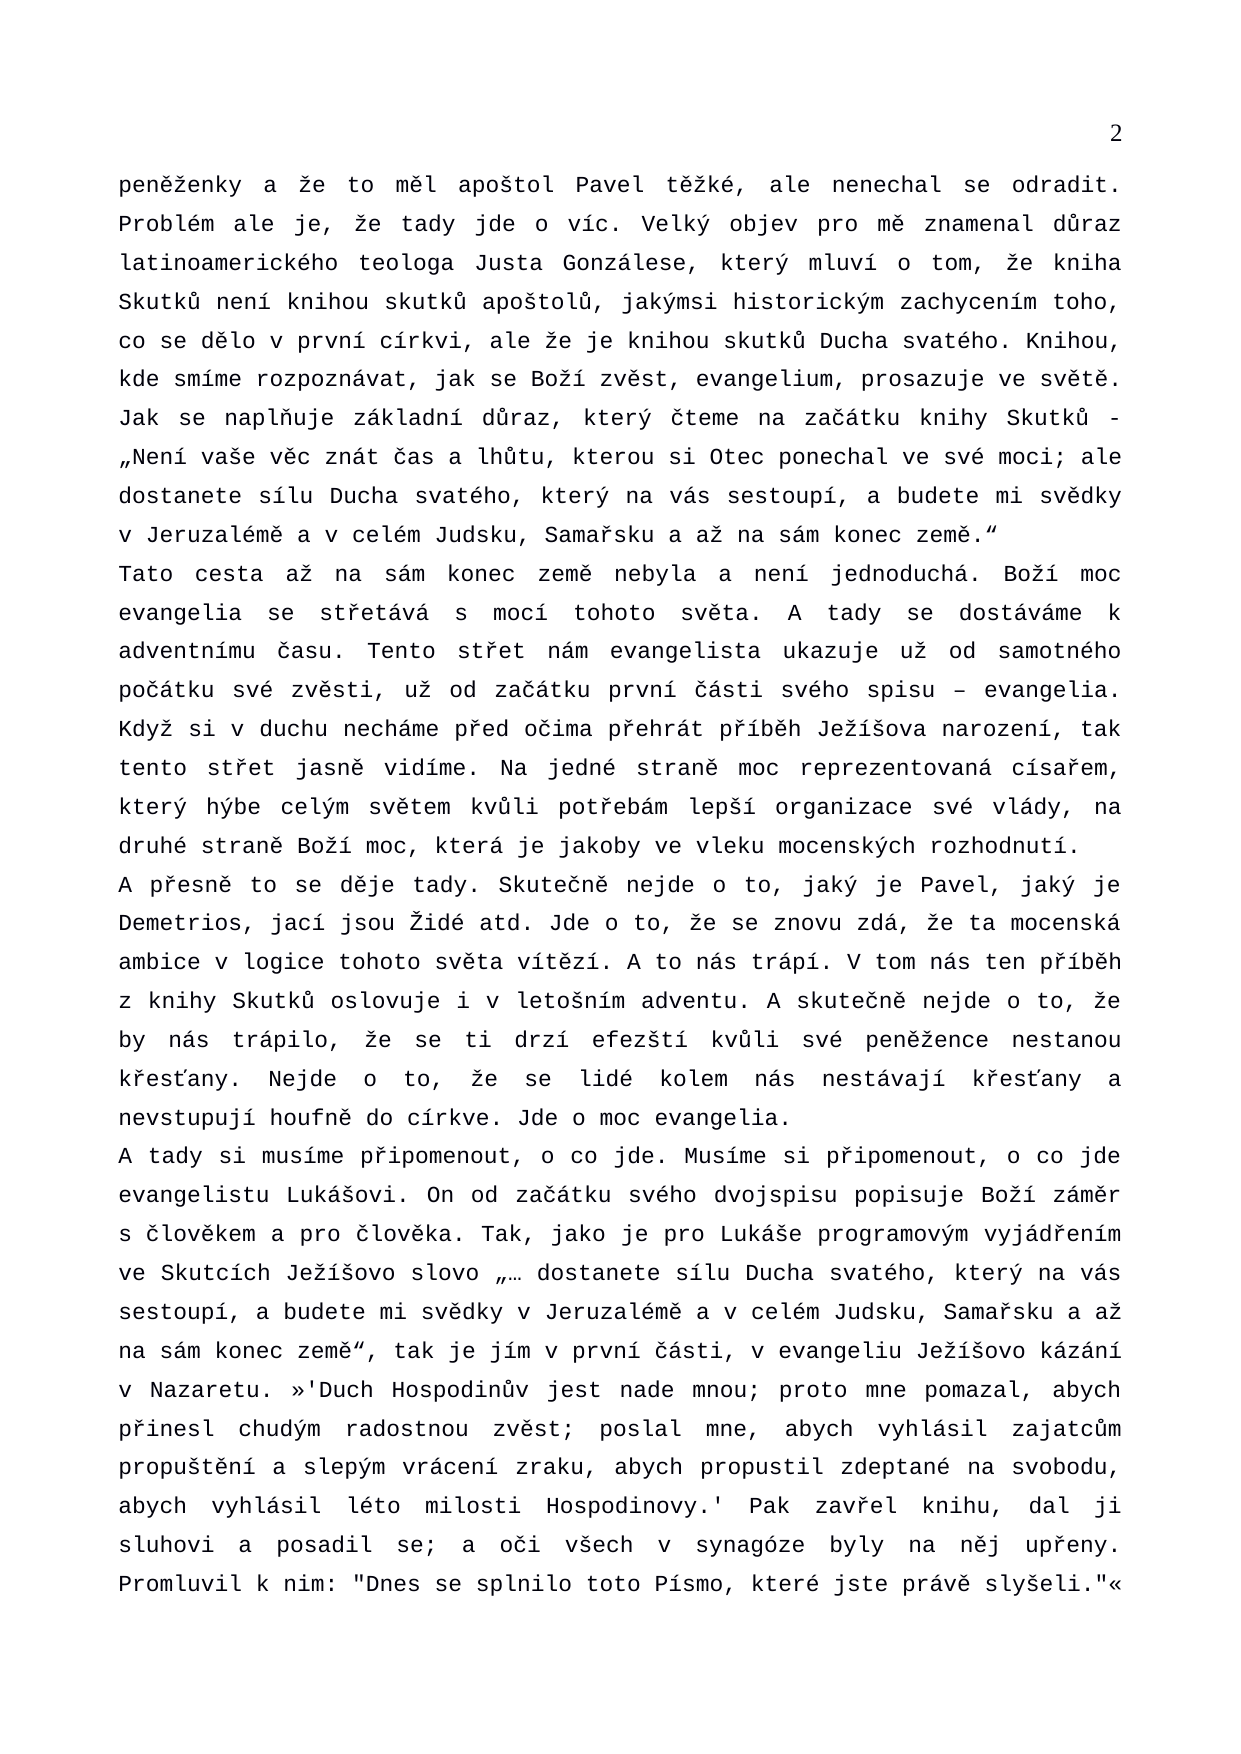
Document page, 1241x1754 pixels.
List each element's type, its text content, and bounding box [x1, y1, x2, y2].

text peněženky a že to měl apoštol Pavel těžké, ale nenechal se odradit. Problém ale je, že tady jde o víc. Velký objev pro mě znamenal důraz latinoamerického teologa Justa Gonzálese, který mluví o tom, že kniha Skutků není knihou skutků apoštolů, jakýmsi historickým zachycením toho, co se dělo v první církvi, ale že je knihou skutků Ducha svatého. Knihou, kde smíme rozpoznávat, jak se Boží zvěst, evangelium, prosazuje ve světě. Jak se naplňuje základní důraz, který čteme na začátku knihy Skutků - „Není vaše věc znát čas a lhůtu, kterou si Otec ponechal ve své moci; ale dostanete sílu Ducha svatého, který na vás sestoupí, a budete mi svědky v Jeruzalémě a v celém Judsku, Samařsku a až na sám konec země.“ [118, 173, 1122, 549]
text A tady si musíme připomenout, o co jde. Musíme si připomenout, o co jde evangelistu Lukášovi. On od začátku svého dvojspisu popisuje Boží záměr s člověkem a pro člověka. Tak, jako je pro Lukáše programovým vyjádřením ve Skutcích Ježíšovo slovo „… dostanete sílu Ducha svatého, který na vás sestoupí, a budete mi svědky v Jeruzalémě a v celém Judsku, Samařsku a až na sám konec země“, tak je jím v první části, v evangeliu Ježíšovo kázání v Nazaretu. »'Duch Hospodinův jest nade mnou; proto mne pomazal, abych přinesl chudým radostnou zvěst; poslal mne, abych vyhlásil zajatcům propuštění a slepým vrácení zraku, abych propustil zdeptané na svobodu, abych vyhlásil léto milosti Hospodinovy.' Pak zavřel knihu, dal ji sluhovi a posadil se; a oči všech v synagóze byly na něj upřeny. Promluvil k nim: "Dnes se splnilo toto Písmo, které jste právě slyšeli."« [118, 1145, 1122, 1598]
text A přesně to se děje tady. Skutečně nejde o to, jaký je Pavel, jaký je Demetrios, jací jsou Židé atd. Jde o to, že se znovu zdá, že ta mocenská ambice v logice tohoto světa vítězí. A to nás trápí. V tom nás ten příběh z knihy Skutků oslovuje i v letošním adventu. A skutečně nejde o to, že by nás trápilo, že se ti drzí efezští kvůli své peněžence nestanou křesťany. Nejde o to, že se lidé kolem nás nestávají křesťany a nevstupují houfně do církve. Jde o moc evangelia. [118, 873, 1122, 1132]
text Tato cesta až na sám konec země nebyla a není jednoduchá. Boží moc evangelia se střetává s mocí tohoto světa. A tady se dostáváme k adventnímu času. Tento střet nám evangelista ukazuje už od samotného počátku své zvěsti, už od začátku první části svého spisu – evangelia. Když si v duchu necháme před očima přehrát příběh Ježíšova narození, tak tento střet jasně vidíme. Na jedné straně moc reprezentovaná císařem, který hýbe celým světem kvůli potřebám lepší organizace své vlády, na druhé straně Boží moc, která je jakoby ve vleku mocenských rozhodnutí. [118, 562, 1122, 860]
